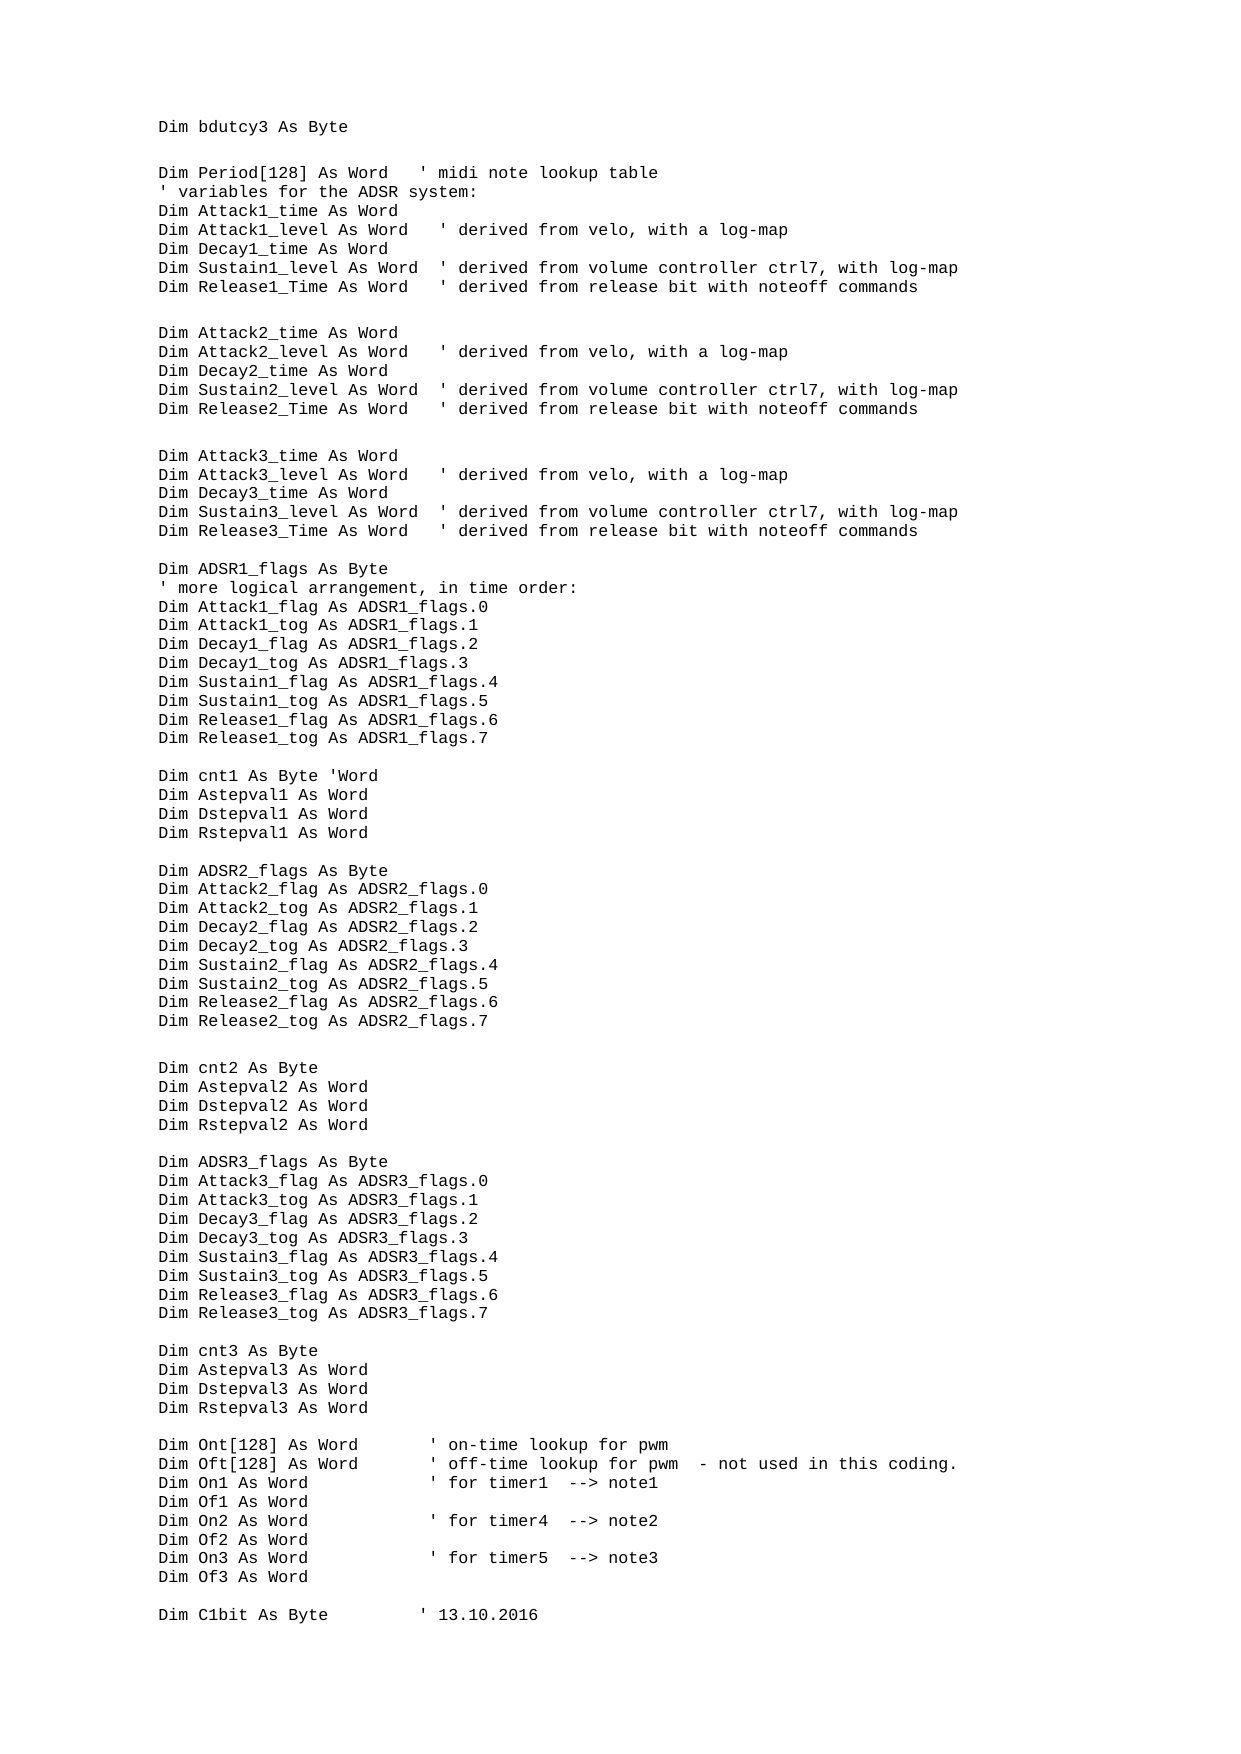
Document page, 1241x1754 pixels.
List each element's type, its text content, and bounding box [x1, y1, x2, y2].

text Dim Of3 As Word [118, 1569, 1240, 1588]
text Dim Decay2_time As Word [118, 363, 1240, 382]
text Dim On2 As Word ' for timer4 --> note2 [118, 1512, 1240, 1531]
text Dim Sustain1_flag As ADSR1_flags.4 [118, 673, 1240, 692]
text Dim Sustain3_flag As ADSR3_flags.4 [118, 1248, 1240, 1267]
text ' variables for the ADSR system: [118, 184, 1240, 203]
text Dim Decay2_flag As ADSR2_flags.2 [118, 919, 1240, 937]
text Dim On1 As Word ' for timer1 --> note1 [118, 1474, 1240, 1493]
text Dim Decay1_time As Word [118, 240, 1240, 259]
text Dim Sustain2_tog As ADSR2_flags.5 [118, 975, 1240, 994]
text Dim Of1 As Word [118, 1493, 1240, 1512]
text Dim Release1_Time As Word ' derived from release bit with noteoff commands [118, 278, 1240, 297]
text Dim Ont[128] As Word ' on-time lookup for pwm [118, 1437, 1240, 1456]
text Dim ADSR1_flags As Byte [118, 560, 1240, 579]
text Dim cnt2 As Byte [118, 1060, 1240, 1079]
text Dim Attack2_flag As ADSR2_flags.0 [118, 881, 1240, 900]
text Dim Decay1_flag As ADSR1_flags.2 [118, 636, 1240, 655]
text Dim Dstepval3 As Word [118, 1380, 1240, 1399]
text Dim Release2_tog As ADSR2_flags.7 [118, 1013, 1240, 1032]
text Dim Rstepval1 As Word [118, 824, 1240, 843]
text Dim Attack1_time As Word [118, 203, 1240, 222]
text Dim Attack2_tog As ADSR2_flags.1 [118, 900, 1240, 919]
text Dim ADSR2_flags As Byte [118, 862, 1240, 881]
text Dim Sustain2_level As Word ' derived from volume controller ctrl7, with log-map [118, 382, 1240, 400]
text Dim Astepval1 As Word [118, 787, 1240, 806]
text Dim bdutcy3 As Byte [118, 118, 1240, 137]
text Dim Attack2_time As Word [118, 325, 1240, 344]
text Dim Sustain2_flag As ADSR2_flags.4 [118, 956, 1240, 975]
text Dim Release3_tog As ADSR3_flags.7 [118, 1305, 1240, 1324]
text Dim Sustain3_level As Word ' derived from volume controller ctrl7, with log-map [118, 504, 1240, 523]
text Dim Attack3_time As Word [118, 447, 1240, 466]
text Dim Decay3_tog As ADSR3_flags.3 [118, 1229, 1240, 1248]
text Dim Sustain1_level As Word ' derived from volume controller ctrl7, with log-map [118, 259, 1240, 278]
text Dim ADSR3_flags As Byte [118, 1154, 1240, 1173]
text Dim Period[128] As Word ' midi note lookup table [118, 165, 1240, 184]
text Dim Attack1_flag As ADSR1_flags.0 [118, 598, 1240, 617]
text Dim Release3_flag As ADSR3_flags.6 [118, 1286, 1240, 1305]
text Dim cnt3 As Byte [118, 1343, 1240, 1361]
text Dim Astepval3 As Word [118, 1361, 1240, 1380]
text Dim Attack3_tog As ADSR3_flags.1 [118, 1192, 1240, 1211]
text Dim cnt1 As Byte 'Word [118, 768, 1240, 787]
text Dim Attack1_tog As ADSR1_flags.1 [118, 617, 1240, 636]
text ' more logical arrangement, in time order: [118, 579, 1240, 598]
text Dim Astepval2 As Word [118, 1079, 1240, 1097]
text Dim Attack2_level As Word ' derived from velo, with a log-map [118, 344, 1240, 363]
text Dim Decay3_flag As ADSR3_flags.2 [118, 1211, 1240, 1229]
text Dim Of2 As Word [118, 1531, 1240, 1550]
text Dim Decay3_time As Word [118, 485, 1240, 504]
text Dim Release1_tog As ADSR1_flags.7 [118, 730, 1240, 749]
text Dim Release2_flag As ADSR2_flags.6 [118, 994, 1240, 1013]
text Dim Dstepval1 As Word [118, 806, 1240, 824]
text Dim Decay2_tog As ADSR2_flags.3 [118, 937, 1240, 956]
text Dim Release2_Time As Word ' derived from release bit with noteoff commands [118, 400, 1240, 419]
text Dim Sustain1_tog As ADSR1_flags.5 [118, 692, 1240, 711]
text Dim Dstepval2 As Word [118, 1097, 1240, 1116]
text Dim Rstepval3 As Word [118, 1399, 1240, 1418]
text Dim Attack3_level As Word ' derived from velo, with a log-map [118, 466, 1240, 485]
text Dim C1bit As Byte ' 13.10.2016 [118, 1607, 1240, 1625]
text Dim On3 As Word ' for timer5 --> note3 [118, 1550, 1240, 1569]
text Dim Release3_Time As Word ' derived from release bit with noteoff commands [118, 523, 1240, 542]
text Dim Rstepval2 As Word [118, 1116, 1240, 1135]
text Dim Sustain3_tog As ADSR3_flags.5 [118, 1267, 1240, 1286]
text Dim Attack3_flag As ADSR3_flags.0 [118, 1173, 1240, 1192]
text Dim Oft[128] As Word ' off-time lookup for pwm - not used in this coding. [118, 1456, 1240, 1474]
text Dim Release1_flag As ADSR1_flags.6 [118, 711, 1240, 730]
text Dim Attack1_level As Word ' derived from velo, with a log-map [118, 222, 1240, 240]
text Dim Decay1_tog As ADSR1_flags.3 [118, 655, 1240, 673]
